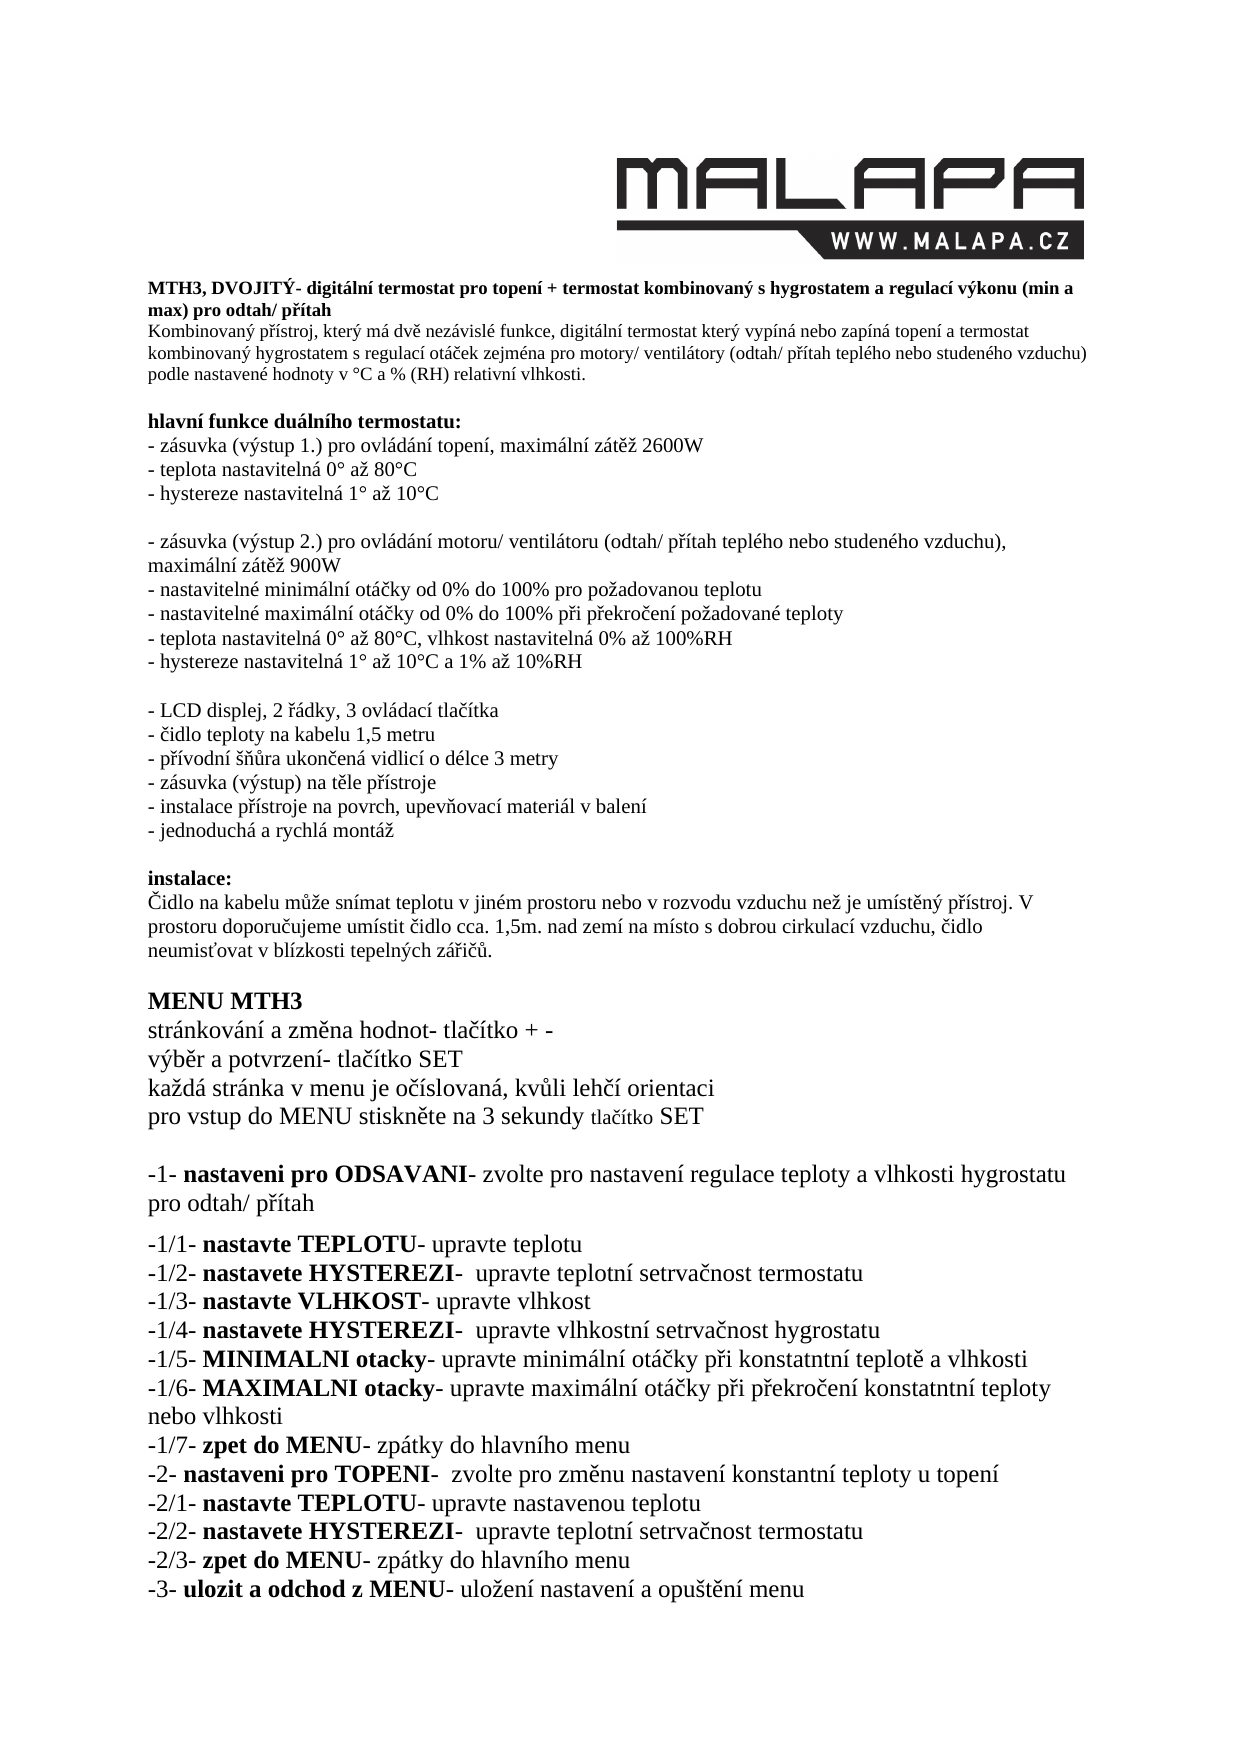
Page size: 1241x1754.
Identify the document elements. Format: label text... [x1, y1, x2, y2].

text -1/5- MINIMALNI otacky- upravte minimální otáčky při konstatntní teplotě a vlhkosti [148, 1344, 1093, 1373]
text -2/1- nastavte TEPLOTU- upravte nastavenou teplotu [148, 1488, 1093, 1516]
text -2/3- zpet do MENU- zpátky do hlavního menu [148, 1545, 1093, 1574]
text -1/6- MAXIMALNI otacky- upravte maximální otáčky při překročení konstatntní teploty nebo vlhkosti [148, 1373, 1093, 1430]
text -1/1- nastavte TEPLOTU- upravte teplotu [148, 1229, 1093, 1258]
text -1/3- nastavte VLHKOST- upravte vlhkost [148, 1286, 1093, 1315]
text -2- nastaveni pro TOPENI- zvolte pro změnu nastavení konstantní teploty u topení [148, 1459, 1093, 1488]
text každá stránka v menu je očíslovaná, kvůli lehčí orientaci [148, 1073, 1093, 1101]
picture [614, 154, 1088, 263]
text stránkování a změna hodnot- tlačítko + - [148, 1015, 1093, 1044]
text -1- nastaveni pro ODSAVANI- zvolte pro nastavení regulace teploty a vlhkosti hygrostatu pro odtah/ přítah [148, 1159, 1093, 1216]
text -3- ulozit a odchod z MENU- uložení nastavení a opuštění menu [148, 1574, 1093, 1603]
text -1/4- nastavete HYSTEREZI- upravte vlhkostní setrvačnost hygrostatu [148, 1315, 1093, 1344]
text pro vstup do MENU stiskněte na 3 sekundy tlačítko SET [148, 1101, 1093, 1130]
text -1/2- nastavete HYSTEREZI- upravte teplotní setrvačnost termostatu [148, 1258, 1093, 1286]
text MTH3, DVOJITÝ- digitální termostat pro topení + termostat kombinovaný s hygrostatem a regulací výkonu (min a max) pro odtah/ přítah Kombinovaný přístroj, který má dvě nezávislé funkce, digitální termostat který vypíná nebo zapíná topení a termostat kombinovaný hygrostatem s regulací otáček zejména pro motory/ ventilátory (odtah/ přítah teplého nebo studeného vzduchu) podle nastavené hodnoty v °C a % (RH) relativní vlhkosti. hlavní funkce duálního termostatu: - zásuvka (výstup 1.) pro ovládání topení, maximální zátěž 2600W - teplota nastavitelná 0° až 80°C - hystereze nastavitelná 1° až 10°C - zásuvka (výstup 2.) pro ovládání motoru/ ventilátoru (odtah/ přítah teplého nebo studeného vzduchu), maximální zátěž 900W - nastavitelné minimální otáčky od 0% do 100% pro požadovanou teplotu - nastavitelné maximální otáčky od 0% do 100% při překročení požadované teploty - teplota nastavitelná 0° až 80°C, vlhkost nastavitelná 0% až 100%RH - hystereze nastavitelná 1° až 10°C a 1% až 10%RH - LCD displej, 2 řádky, 3 ovládací tlačítka - čidlo teploty na kabelu 1,5 metru - přívodní šňůra ukončená vidlicí o délce 3 metry - zásuvka (výstup) na těle přístroje - instalace přístroje na povrch, upevňovací materiál v balení - jednoduchá a rychlá montáž instalace: Čidlo na kabelu může snímat teplotu v jiném prostoru nebo v rozvodu vzduchu než je umístěný přístroj. V prostoru doporučujeme umístit čidlo cca. 1,5m. nad zemí na místo s dobrou cirkulací vzduchu, čidlo neumisťovat v blízkosti tepelných zářičů. MENU MTH3 [148, 255, 1093, 1015]
text -1/7- zpet do MENU- zpátky do hlavního menu [148, 1430, 1093, 1459]
text -2/2- nastavete HYSTEREZI- upravte teplotní setrvačnost termostatu [148, 1516, 1093, 1545]
text výběr a potvrzení- tlačítko SET [148, 1044, 1093, 1073]
